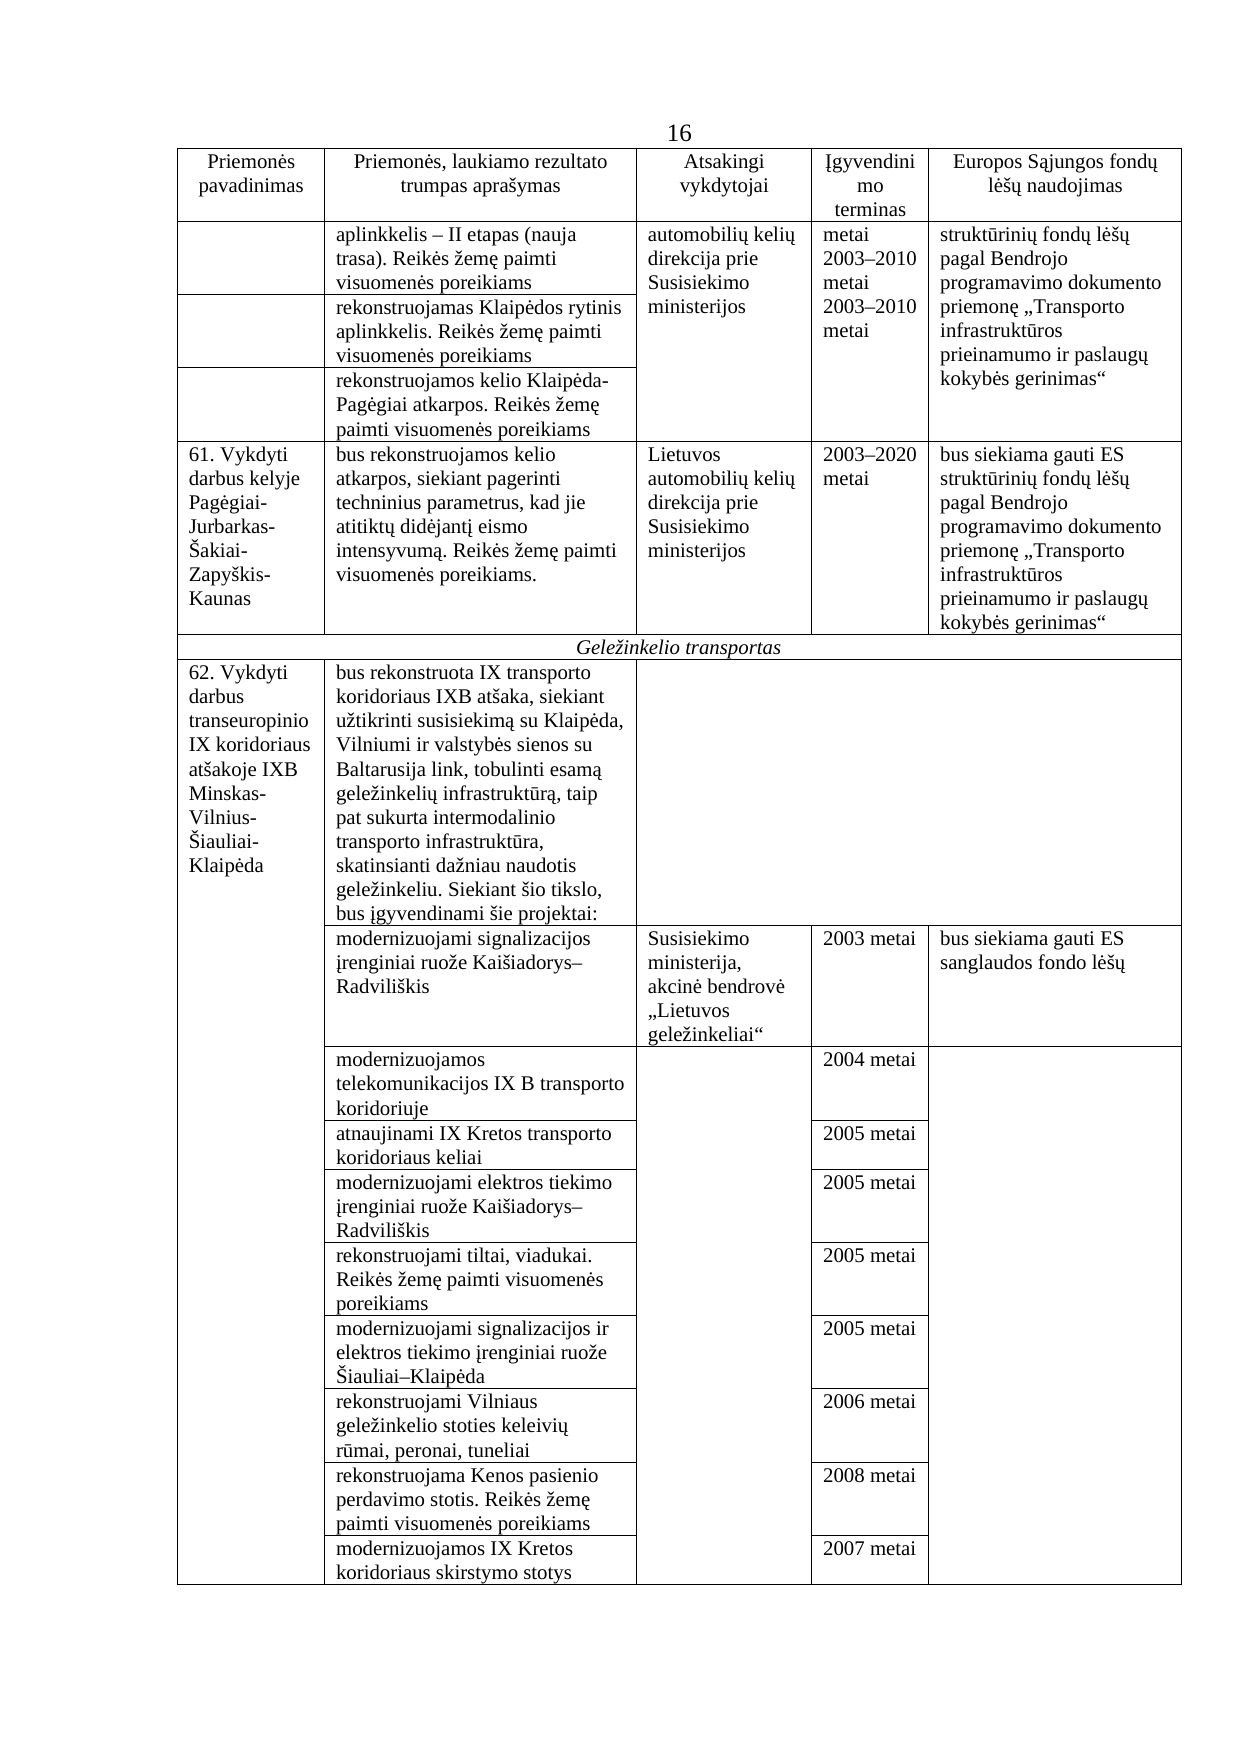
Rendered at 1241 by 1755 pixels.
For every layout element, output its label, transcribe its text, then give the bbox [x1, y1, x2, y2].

table_cell modernizuojami signalizacijos ir elektros tiekimo įrenginiai ruože Šiauliai–Klaipėda [325, 1316, 636, 1388]
table_cell 2003–2020 metai [812, 442, 928, 634]
table_header Įgyvendinimo terminas [812, 149, 928, 221]
table_cell 2004 metai [812, 1047, 928, 1119]
table_cell Lietuvos automobilių kelių direkcija prie Susisiekimo ministerijos [637, 442, 811, 634]
table_cell 62. Vykdyti darbus transeuropinio IX koridoriaus atšakoje IXB Minskas-Vilnius-Šiauliai-Klaipėda [178, 660, 324, 1584]
table_cell [178, 368, 324, 441]
table_header Priemonės, laukiamo rezultato trumpas aprašymas [325, 149, 636, 221]
table_cell 61. Vykdyti darbus kelyje Pagėgiai-Jurbarkas-Šakiai-Zapyškis-Kaunas [178, 442, 324, 634]
table_cell [637, 1047, 811, 1584]
table_cell modernizuojami elektros tiekimo įrenginiai ruože Kaišiadorys–Radviliškis [325, 1170, 636, 1242]
table_cell rekonstruojamos kelio Klaipėda-Pagėgiai atkarpos. Reikės žemę paimti visuomenės poreikiams [325, 368, 636, 441]
table_cell atnaujinami IX Kretos transporto koridoriaus keliai [325, 1121, 636, 1169]
table_cell aplinkkelis – II etapas (nauja trasa). Reikės žemę paimti visuomenės poreikiams [325, 222, 636, 294]
table_cell bus siekiama gauti ES sanglaudos fondo lėšų [929, 926, 1181, 1046]
table_cell bus rekonstruota IX transporto koridoriaus IXB atšaka, siekiant užtikrinti susisiekimą su Klaipėda, Vilniumi ir valstybės sienos su Baltarusija link, tobulinti esamą geležinkelių infrastruktūrą, taip pat sukurta intermodalinio transporto infrastruktūra, skatinsianti dažniau naudotis geležinkeliu. Siekiant šio tikslo, bus įgyvendinami šie projektai: [325, 660, 636, 925]
table_cell 2005 metai [812, 1121, 928, 1169]
table_header Atsakingi vykdytojai [637, 149, 811, 221]
table_cell Geležinkelio transportas [178, 635, 1181, 659]
table_cell modernizuojami signalizacijos įrenginiai ruože Kaišiadorys–Radviliškis [325, 926, 636, 1046]
table_cell metai 2003–2010 metai 2003–2010 metai [812, 222, 928, 441]
table_cell [178, 295, 324, 367]
table_cell 2005 metai [812, 1243, 928, 1315]
table_cell 2006 metai [812, 1389, 928, 1462]
table_cell 2008 metai [812, 1463, 928, 1535]
table_cell 2005 metai [812, 1316, 928, 1388]
table_cell 2007 metai [812, 1536, 928, 1584]
table_cell automobilių kelių direkcija prie Susisiekimo ministerijos [637, 222, 811, 441]
table_cell modernizuojamos telekomunikacijos IX B transporto koridoriuje [325, 1047, 636, 1119]
table_cell rekonstruojama Kenos pasienio perdavimo stotis. Reikės žemę paimti visuomenės poreikiams [325, 1463, 636, 1535]
table_cell [178, 222, 324, 294]
table_cell struktūrinių fondų lėšų pagal Bendrojo programavimo dokumento priemonę „Transporto infrastruktūros prieinamumo ir paslaugų kokybės gerinimas“ [929, 222, 1181, 441]
table_cell bus siekiama gauti ES struktūrinių fondų lėšų pagal Bendrojo programavimo dokumento priemonę „Transporto infrastruktūros prieinamumo ir paslaugų kokybės gerinimas“ [929, 442, 1181, 634]
table_cell [637, 660, 1181, 925]
table_header Europos Sąjungos fondų lėšų naudojimas [929, 149, 1181, 221]
table_header Priemonės pavadinimas [178, 149, 324, 221]
table_cell rekonstruojamas Klaipėdos rytinis aplinkkelis. Reikės žemę paimti visuomenės poreikiams [325, 295, 636, 367]
table_cell rekonstruojami Vilniaus geležinkelio stoties keleivių rūmai, peronai, tuneliai [325, 1389, 636, 1462]
table_cell [929, 1047, 1181, 1584]
table_cell 2005 metai [812, 1170, 928, 1242]
table_cell bus rekonstruojamos kelio atkarpos, siekiant pagerinti techninius parametrus, kad jie atitiktų didėjantį eismo intensyvumą. Reikės žemę paimti visuomenės poreikiams. [325, 442, 636, 634]
table_cell rekonstruojami tiltai, viadukai. Reikės žemę paimti visuomenės poreikiams [325, 1243, 636, 1315]
table_cell 2003 metai [812, 926, 928, 1046]
table_cell Susisiekimo ministerija, akcinė bendrovė „Lietuvos geležinkeliai“ [637, 926, 811, 1046]
table_cell modernizuojamos IX Kretos koridoriaus skirstymo stotys [325, 1536, 636, 1584]
